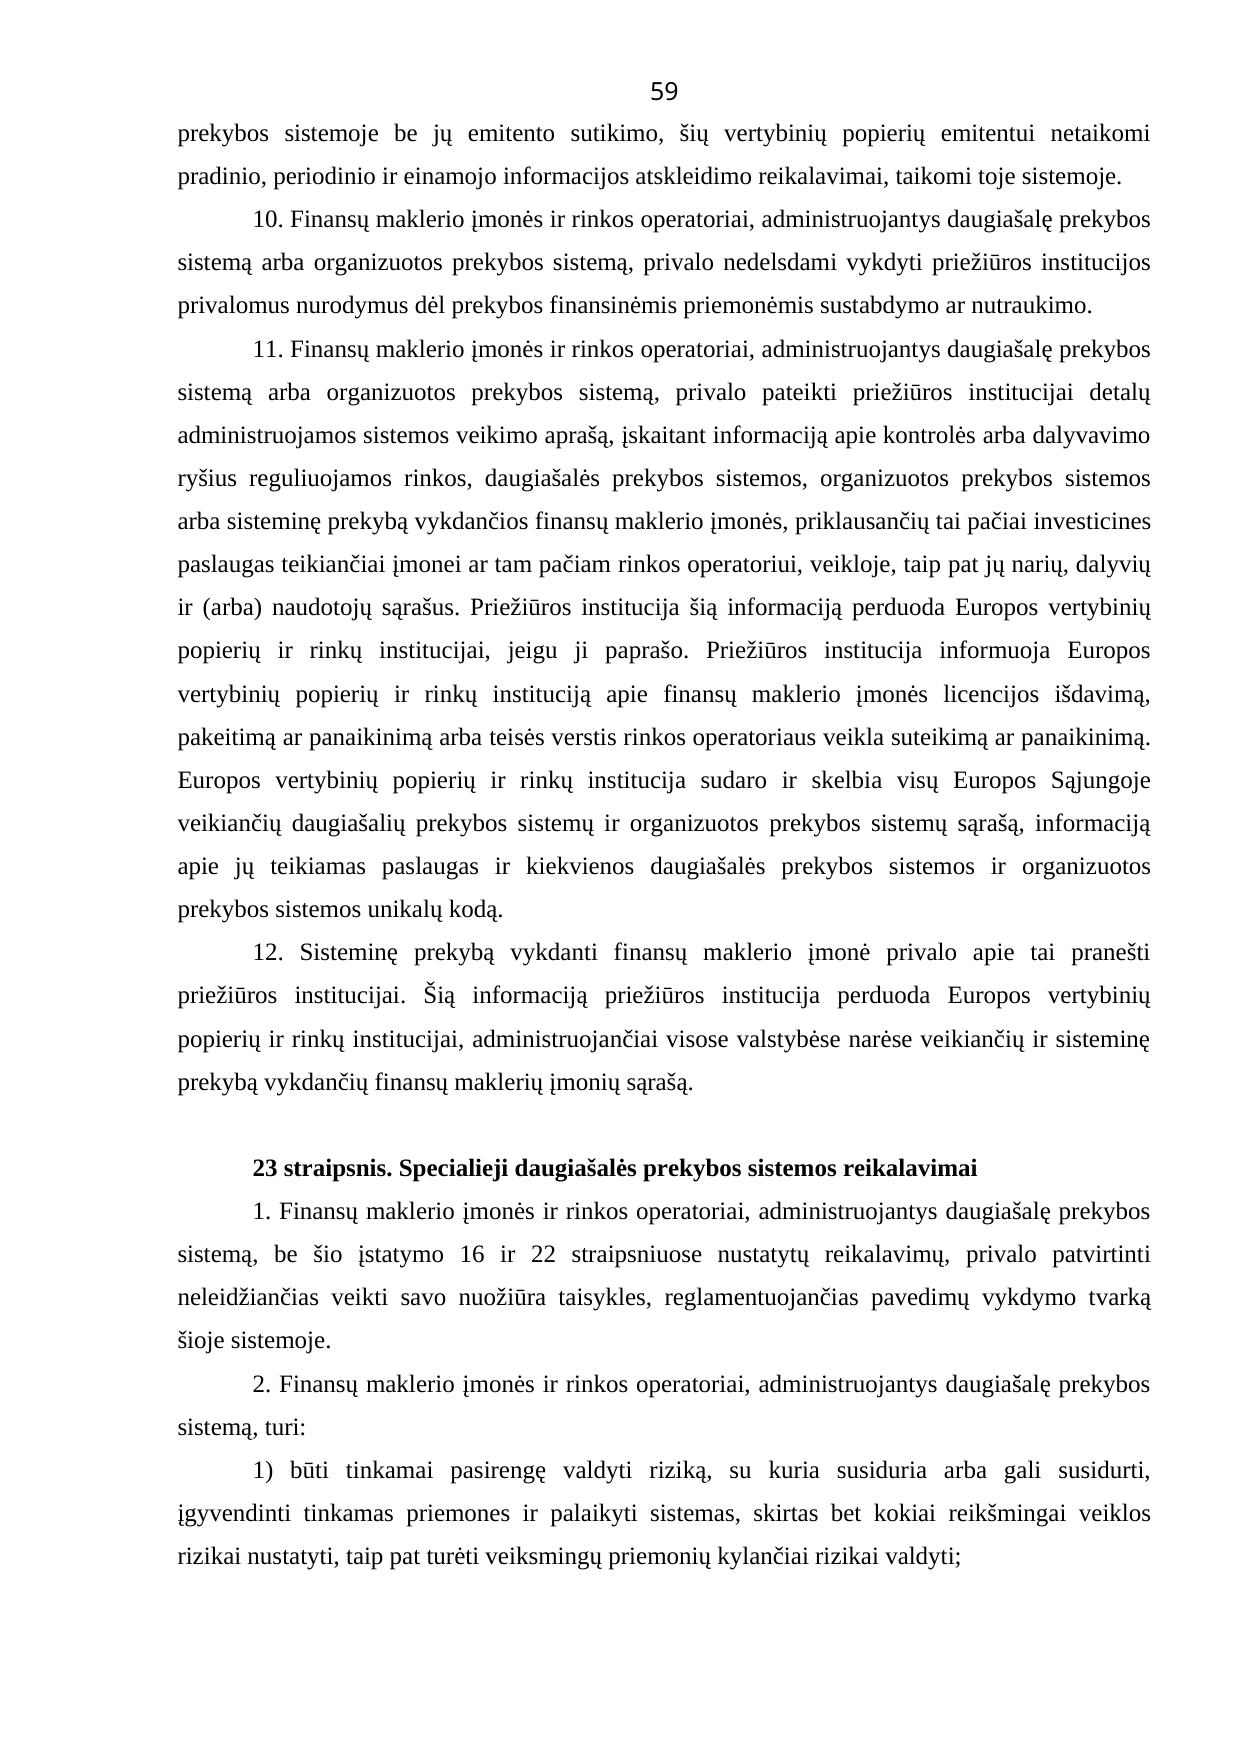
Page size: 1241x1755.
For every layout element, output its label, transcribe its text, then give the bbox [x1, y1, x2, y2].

text 1. Finansų maklerio įmonės ir rinkos operatoriai, administruojantys daugiašalę prekybos sistemą, be šio įstatymo 16 ir 22 straipsniuose nustatytų reikalavimų, privalo patvirtinti neleidžiančias veikti savo nuožiūra taisykles, reglamentuojančias pavedimų vykdymo tvarką šioje sistemoje. [177, 1196, 1152, 1354]
text 2. Finansų maklerio įmonės ir rinkos operatoriai, administruojantys daugiašalę prekybos sistemą, turi: [177, 1369, 1152, 1441]
text 23 straipsnis. Specialieji daugiašalės prekybos sistemos reikalavimai [177, 1153, 1152, 1182]
text 10. Finansų maklerio įmonės ir rinkos operatoriai, administruojantys daugiašalę prekybos sistemą arba organizuotos prekybos sistemą, privalo nedelsdami vykdyti priežiūros institucijos privalomus nurodymus dėl prekybos finansinėmis priemonėmis sustabdymo ar nutraukimo. [177, 204, 1152, 319]
text 12. Sisteminę prekybą vykdanti finansų maklerio įmonė privalo apie tai pranešti priežiūros institucijai. Šią informaciją priežiūros institucija perduoda Europos vertybinių popierių ir rinkų institucijai, administruojančiai visose valstybėse narėse veikiančių ir sisteminę prekybą vykdančių finansų maklerių įmonių sąrašą. [177, 937, 1152, 1096]
text 11. Finansų maklerio įmonės ir rinkos operatoriai, administruojantys daugiašalę prekybos sistemą arba organizuotos prekybos sistemą, privalo pateikti priežiūros institucijai detalų administruojamos sistemos veikimo aprašą, įskaitant informaciją apie kontrolės arba dalyvavimo ryšius reguliuojamos rinkos, daugiašalės prekybos sistemos, organizuotos prekybos sistemos arba sisteminę prekybą vykdančios finansų maklerio įmonės, priklausančių tai pačiai investicines paslaugas teikiančiai įmonei ar tam pačiam rinkos operatoriui, veikloje, taip pat jų narių, dalyvių ir (arba) naudotojų sąrašus. Priežiūros institucija šią informaciją perduoda Europos vertybinių popierių ir rinkų institucijai, jeigu ji paprašo. Priežiūros institucija informuoja Europos vertybinių popierių ir rinkų instituciją apie finansų maklerio įmonės licencijos išdavimą, pakeitimą ar panaikinimą arba teisės verstis rinkos operatoriaus veikla suteikimą ar panaikinimą. Europos vertybinių popierių ir rinkų institucija sudaro ir skelbia visų Europos Sąjungoje veikiančių daugiašalių prekybos sistemų ir organizuotos prekybos sistemų sąrašą, informaciją apie jų teikiamas paslaugas ir kiekvienos daugiašalės prekybos sistemos ir organizuotos prekybos sistemos unikalų kodą. [177, 334, 1152, 923]
text 1) būti tinkamai pasirengę valdyti riziką, su kuria susiduria arba gali susidurti, įgyvendinti tinkamas priemones ir palaikyti sistemas, skirtas bet kokiai reikšmingai veiklos rizikai nustatyti, taip pat turėti veiksmingų priemonių kylančiai rizikai valdyti; [177, 1455, 1152, 1570]
text prekybos sistemoje be jų emitento sutikimo, šių vertybinių popierių emitentui netaikomi pradinio, periodinio ir einamojo informacijos atskleidimo reikalavimai, taikomi toje sistemoje. [177, 118, 1152, 190]
